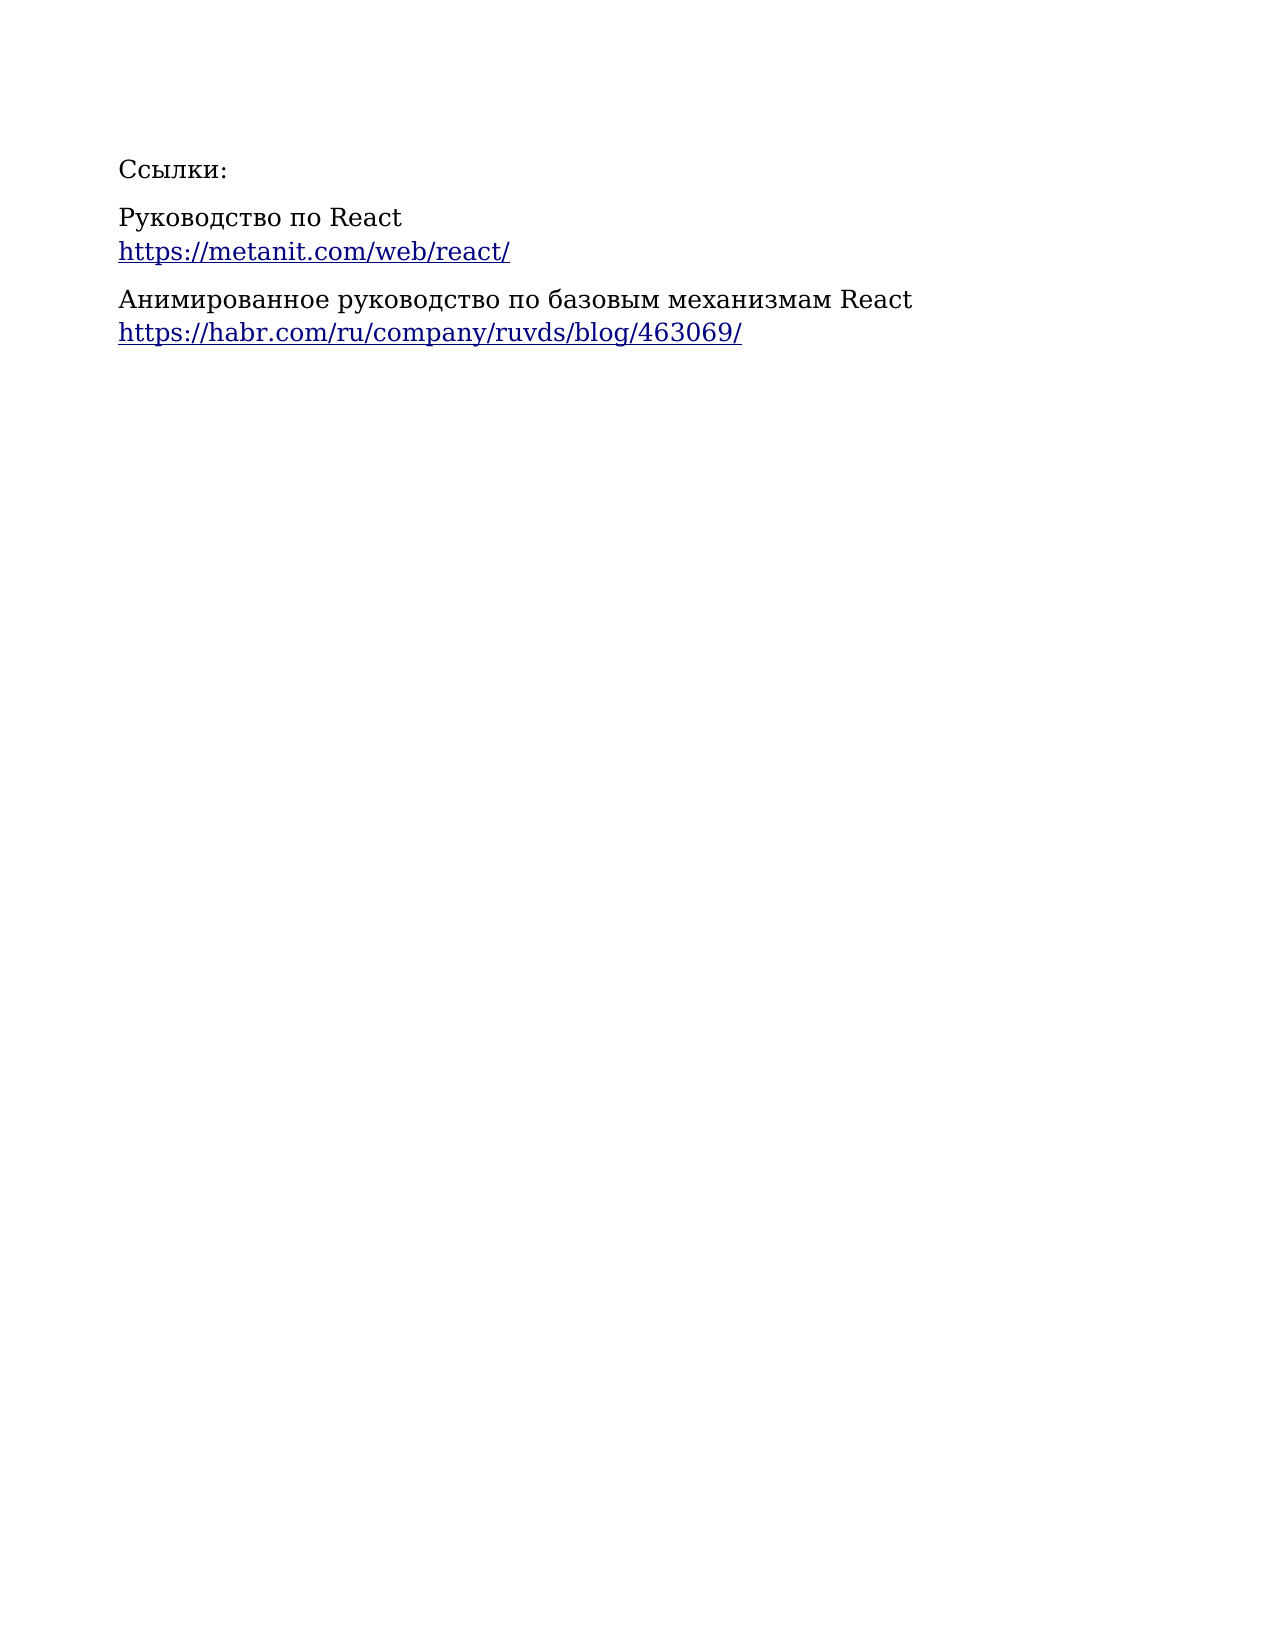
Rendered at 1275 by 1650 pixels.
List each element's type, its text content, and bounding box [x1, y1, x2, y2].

text Руководство по React https://metanit.com/web/react/ [118, 203, 1216, 266]
text Анимированное руководство по базовым механизмам React https://habr.com/ru/company/ruvds/blog/463069/ [118, 285, 1216, 348]
text Ссылки: [118, 155, 1216, 184]
